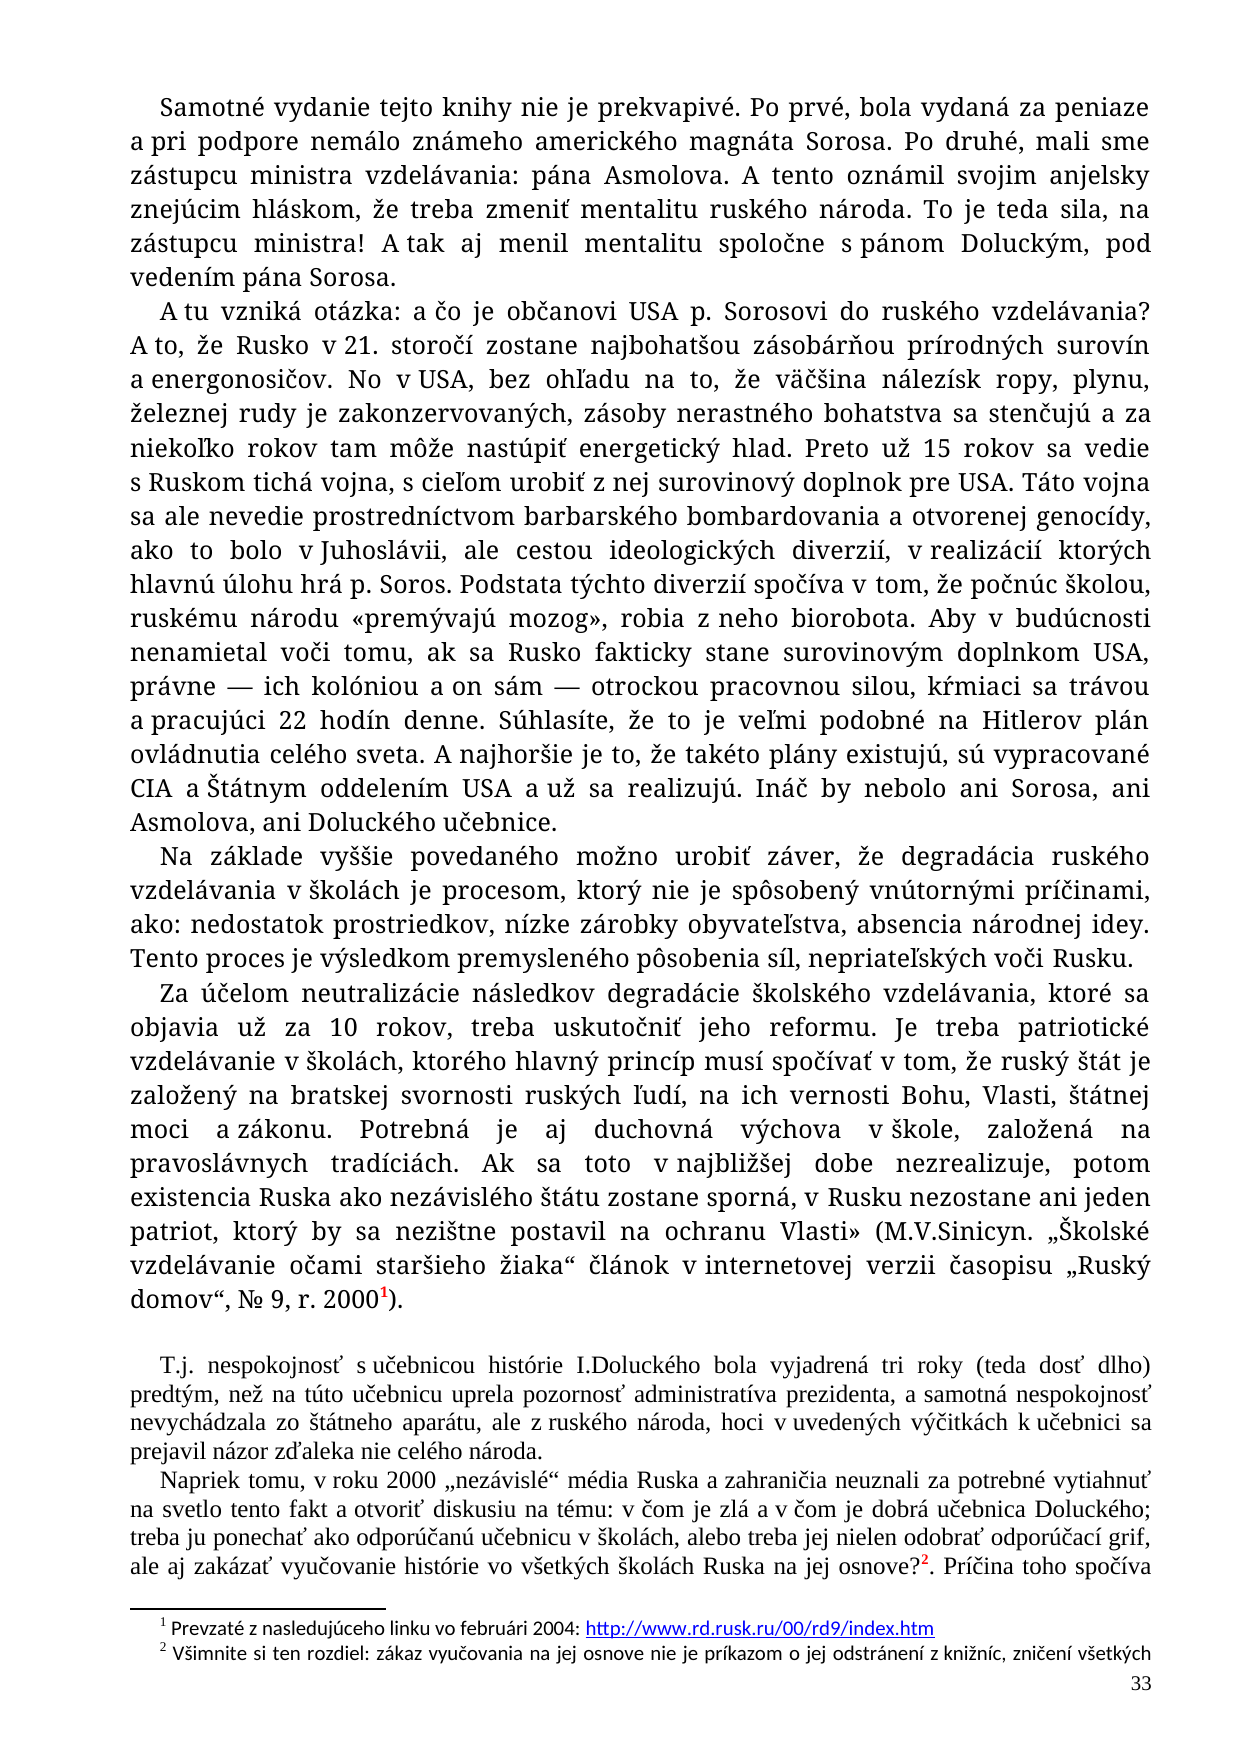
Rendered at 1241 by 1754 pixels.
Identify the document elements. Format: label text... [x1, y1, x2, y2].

text A tu vzniká otázka: a čo je občanovi USA p. Sorosovi do ruského vzdelávania? A to, že Rusko v 21. storočí zostane najbohatšou zásobárňou prírodných surovín a energonosičov. No v USA, bez ohľadu na to, že väčšina nálezísk ropy, plynu, železnej rudy je zakonzervovaných, zásoby nerastného bohatstva sa stenčujú a za niekoľko rokov tam môže nastúpiť energetický hlad. Preto už 15 rokov sa vedie s Ruskom tichá vojna, s cieľom urobiť z nej surovinový doplnok pre USA. Táto vojna sa ale nevedie prostredníctvom barbarského bombardovania a otvorenej genocídy, ako to bolo v Juhoslávii, ale cestou ideologických diverzií, v realizácií ktorých hlavnú úlohu hrá p. Soros. Podstata týchto diverzií spočíva v tom, že počnúc školou, ruskému národu «premývajú mozog», robia z neho biorobota. Aby v budúcnosti nenamietal voči tomu, ak sa Rusko fakticky stane surovinovým doplnkom USA, právne — ich kolóniou a on sám — otrockou pracovnou silou, kŕmiaci sa trávou a pracujúci 22 hodín denne. Súhlasíte, že to je veľmi podobné na Hitlerov plán ovládnutia celého sveta. A najhoršie je to, že takéto plány existujú, sú vypracované CIA a Štátnym oddelením USA a už sa realizujú. Ináč by nebolo ani Sorosa, ani Asmolova, ani Doluckého učebnice. [130, 294, 1152, 839]
text Prevzaté z nasledujúceho linku vo februári 2004: http://www.rd.rusk.ru/00/rd9/index.htm [130, 1615, 1152, 1640]
text T.j. nespokojnosť s učebnicou histórie I.Doluckého bola vyjadrená tri roky (teda dosť dlho) predtým, než na túto učebnicu uprela pozornosť administratíva prezidenta, a samotná nespokojnosť nevychádzala zo štátneho aparátu, ale z ruského národa, hoci v uvedených výčitkách k učebnici sa prejavil názor zďaleka nie celého národa. [130, 1350, 1152, 1465]
text Za účelom neutralizácie následkov degradácie školského vzdelávania, ktoré sa objavia už za 10 rokov, treba uskutočniť jeho reformu. Je treba patriotické vzdelávanie v školách, ktorého hlavný princíp musí spočívať v tom, že ruský štát je založený na bratskej svornosti ruských ľudí, na ich vernosti Bohu, Vlasti, štátnej moci a zákonu. Potrebná je aj duchovná výchova v škole, založená na pravoslávnych tradíciách. Ak sa toto v najbližšej dobe nezrealizuje, potom existencia Ruska ako nezávislého štátu zostane sporná, v Rusku nezostane ani jeden patriot, ktorý by sa nezištne postavil na ochranu Vlasti» (M.V.Sinicyn. „Školské vzdelávanie očami staršieho žiaka“ článok v internetovej verzii časopisu „Ruský domov“, № 9, r. 2000). [130, 975, 1152, 1316]
text Na základe vyššie povedaného možno urobiť záver, že degradácia ruského vzdelávania v školách je procesom, ktorý nie je spôsobený vnútornými príčinami, ako: nedostatok prostriedkov, nízke zárobky obyvateľstva, absencia národnej idey. Tento proces je výsledkom premysleného pôsobenia síl, nepriateľských voči Rusku. [130, 839, 1152, 975]
text Napriek tomu, v roku 2000 „nezávislé“ média Ruska a zahraničia neuznali za potrebné vytiahnuť na svetlo tento fakt a otvoriť diskusiu na tému: v čom je zlá a v čom je dobrá učebnica Doluckého; treba ju ponechať ako odporúčanú učebnicu v školách, alebo treba jej nielen odobrať odporúčací grif, ale aj zakázať vyučovanie histórie vo všetkých školách Ruska na jej osnove?. Príčina toho spočíva [130, 1465, 1152, 1580]
text Všimnite si ten rozdiel: zákaz vyučovania na jej osnove nie je príkazom o jej odstránení z knižníc, zničení všetkých [130, 1640, 1152, 1665]
text Samotné vydanie tejto knihy nie je prekvapivé. Po prvé, bola vydaná za peniaze a pri podpore nemálo známeho amerického magnáta Sorosa. Po druhé, mali sme zástupcu ministra vzdelávania: pána Asmolova. A tento oznámil svojim anjelsky znejúcim hláskom, že treba zmeniť mentalitu ruského národa. To je teda sila, na zástupcu ministra! A tak aj menil mentalitu spoločne s pánom Doluckým, pod vedením pána Sorosa. [130, 89, 1152, 294]
